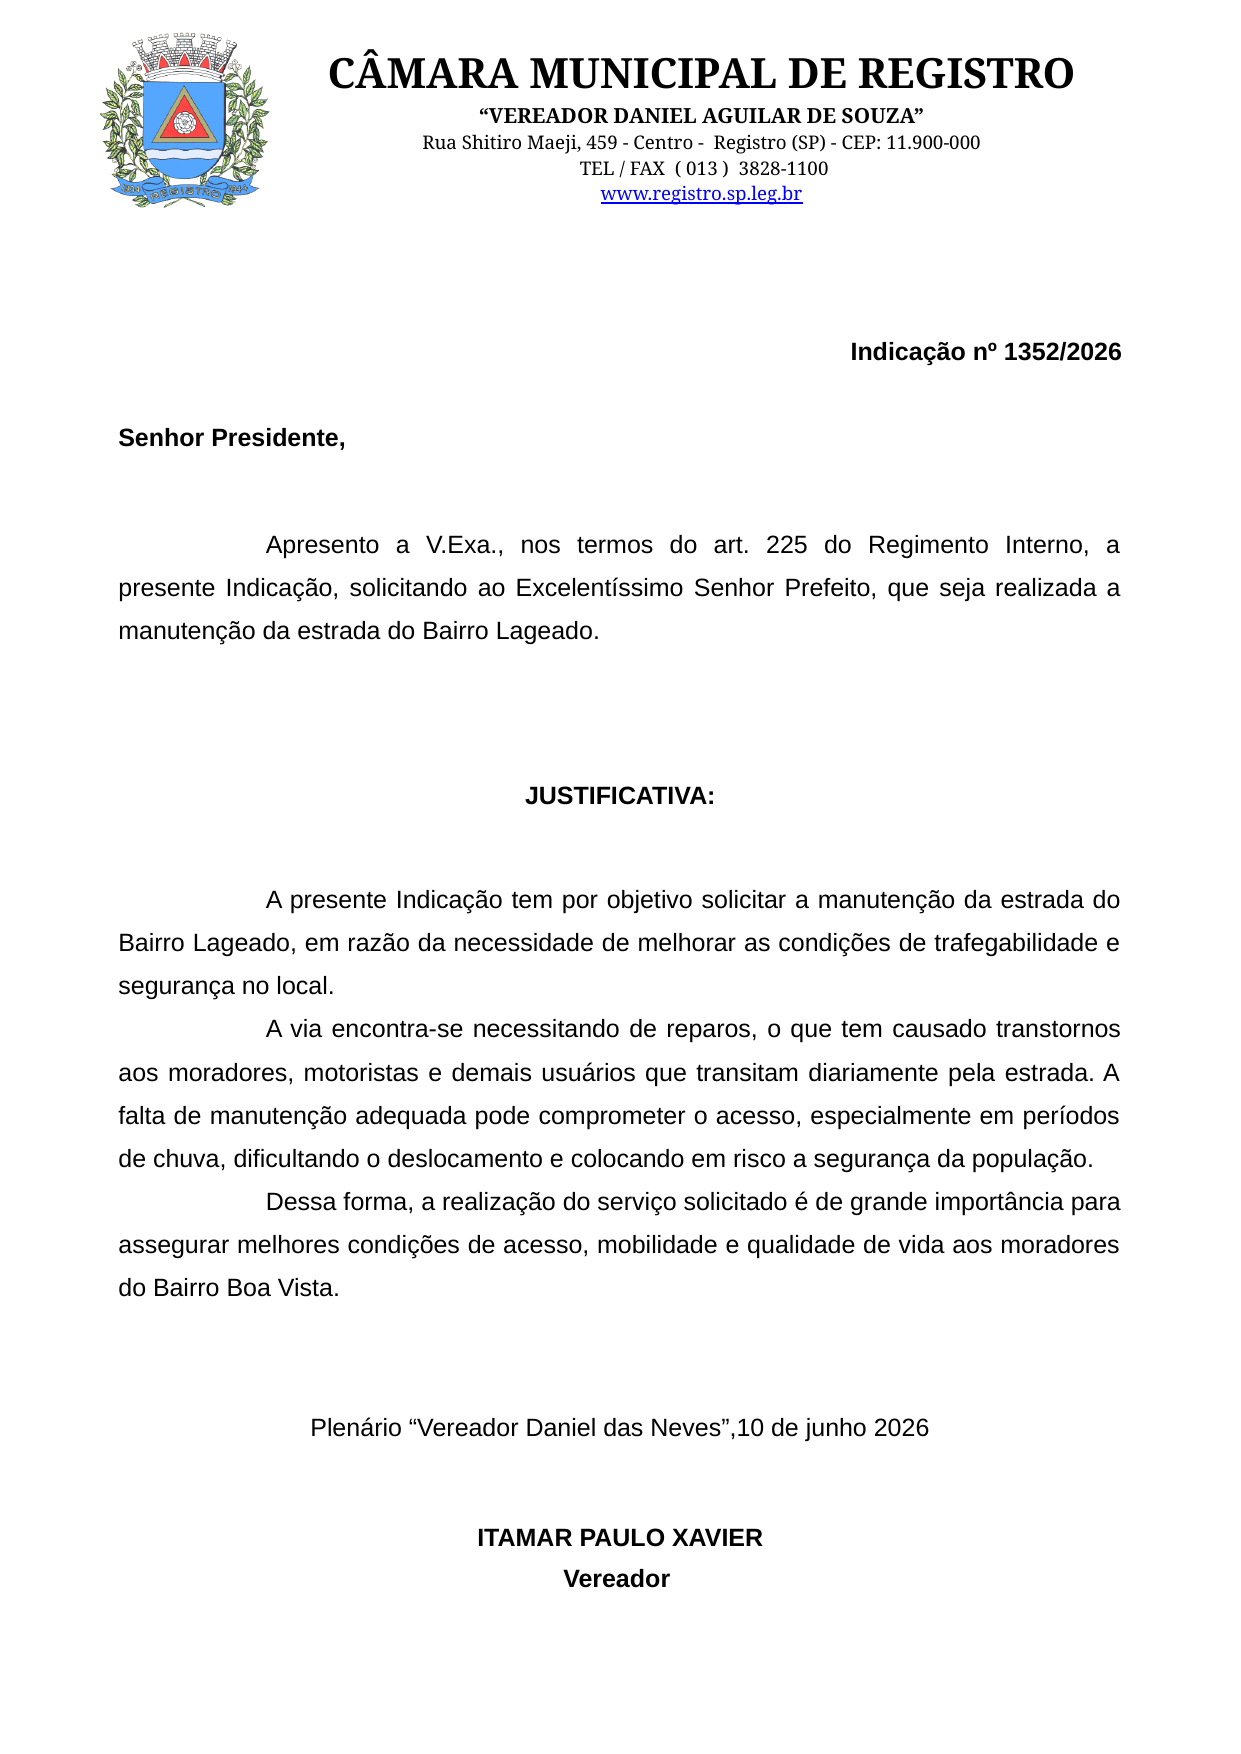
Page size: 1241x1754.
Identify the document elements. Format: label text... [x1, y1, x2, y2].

text A presente Indicação tem por objetivo solicitar a manutenção da estrada do Bairro Lageado, em razão da necessidade de melhorar as condições de trafegabilidade e segurança no local. [118, 885, 1122, 1000]
text Vereador [118, 1564, 1122, 1593]
text JUSTIFICATIVA: [118, 781, 1122, 810]
text Plenário “Vereador Daniel das Neves”,10 de junho 2026 [118, 1413, 1122, 1442]
text Senhor Presidente, [118, 423, 1122, 452]
text Apresento a V.Exa., nos termos do art. 225 do Regimento Interno, a presente Indicação, solicitando ao Excelentíssimo Senhor Prefeito, que seja realizada a manutenção da estrada do Bairro Lageado. [118, 530, 1122, 645]
text ITAMAR PAULO XAVIER [118, 1523, 1122, 1552]
text Dessa forma, a realização do serviço solicitado é de grande importância para assegurar melhores condições de acesso, mobilidade e qualidade de vida aos moradores do Bairro Boa Vista. [118, 1187, 1122, 1302]
text A via encontra-se necessitando de reparos, o que tem causado transtornos aos moradores, motoristas e demais usuários que transitam diariamente pela estrada. A falta de manutenção adequada pode comprometer o acesso, especialmente em períodos de chuva, dificultando o deslocamento e colocando em risco a segurança da população. [118, 1014, 1122, 1173]
text Indicação nº 1352/2026 [118, 337, 1122, 366]
